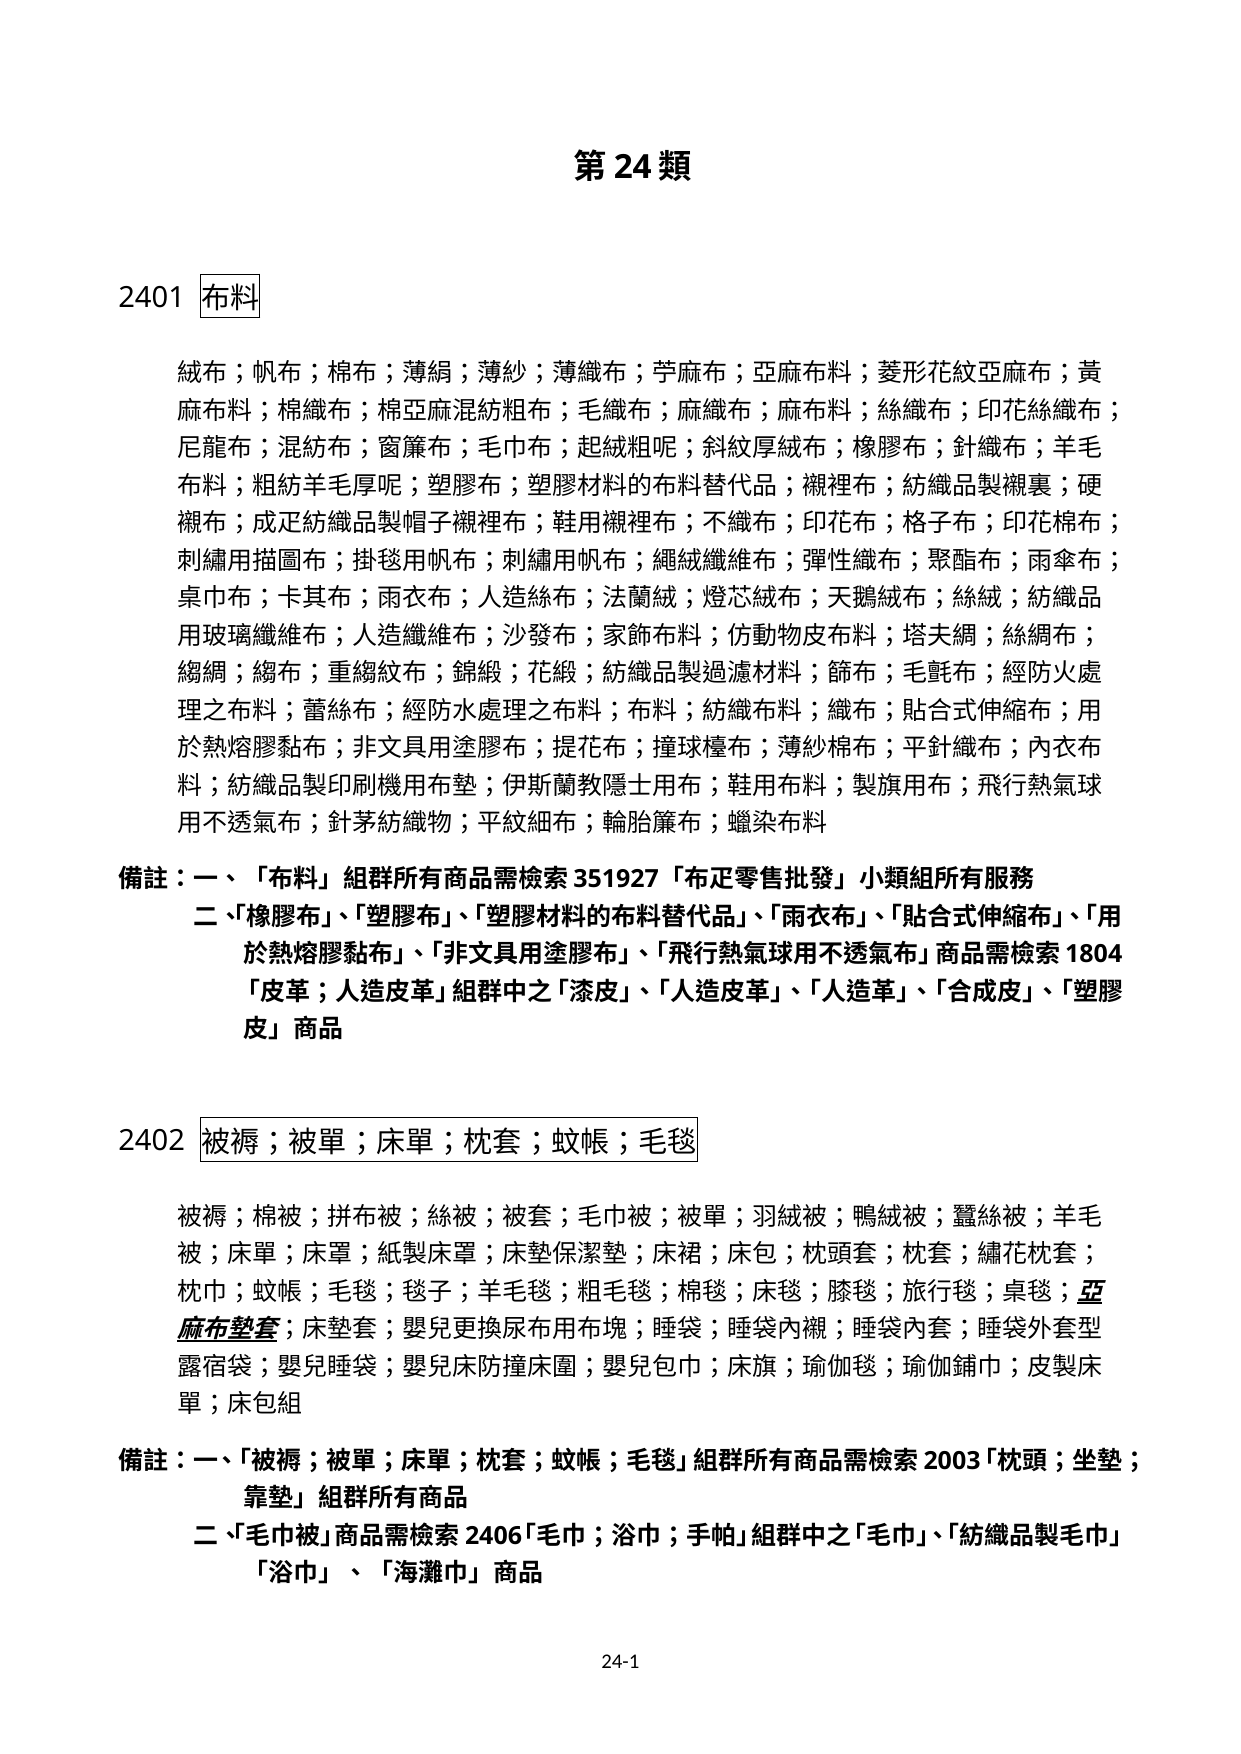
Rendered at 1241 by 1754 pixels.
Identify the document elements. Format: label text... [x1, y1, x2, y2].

text 2401 布料 [118, 258, 1122, 333]
text 二、「毛巾被」商品需檢索2406「毛巾；浴巾；手帕」組群中之「毛巾」、「紡織品製毛巾」、「浴巾」、「海灘巾」商品 [193, 1514, 1122, 1589]
text 備註：一、「布料」組群所有商品需檢索351927「布疋零售批發」小類組所有服務 [118, 858, 1122, 896]
text 第24類 [143, 127, 1122, 202]
text 二、「橡膠布」、「塑膠布」、「塑膠材料的布料替代品」、「雨衣布」、「貼合式伸縮布」、「用於熱熔膠黏布」、「非文具用塗膠布」、「飛行熱氣球用不透氣布」商品需檢索1804「皮革；人造皮革」組群中之「漆皮」、「人造皮革」、「人造革」、「合成皮」、「塑膠皮」商品 [193, 896, 1122, 1046]
text 2402 被褥；被單；床單；枕套；蚊帳；毛毯 [118, 1102, 1122, 1177]
text 備註：一、「被褥；被單；床單；枕套；蚊帳；毛毯」組群所有商品需檢索2003「枕頭；坐墊；靠墊」組群所有商品 [118, 1439, 1122, 1514]
text 被褥；棉被；拼布被；絲被；被套；毛巾被；被單；羽絨被；鴨絨被；蠶絲被；羊毛被；床單；床罩；紙製床罩；床墊保潔墊；床裙；床包；枕頭套；枕套；繡花枕套；枕巾；蚊帳；毛毯；毯子；羊毛毯；粗毛毯；棉毯；床毯；膝毯；旅行毯；桌毯；亞麻布墊套；床墊套；嬰兒更換尿布用布塊；睡袋；睡袋內襯；睡袋內套；睡袋外套型露宿袋；嬰兒睡袋；嬰兒床防撞床圍；嬰兒包巾；床旗；瑜伽毯；瑜伽鋪巾；皮製床單；床包組 [177, 1196, 1122, 1421]
text 絨布；帆布；棉布；薄絹；薄紗；薄織布；苧麻布；亞麻布料；菱形花紋亞麻布；黃麻布料；棉織布；棉亞麻混紡粗布；毛織布；麻織布；麻布料；絲織布；印花絲織布；尼龍布；混紡布；窗簾布；毛巾布；起絨粗呢；斜紋厚絨布；橡膠布；針織布；羊毛布料；粗紡羊毛厚呢；塑膠布；塑膠材料的布料替代品；襯裡布；紡織品製襯裏；硬襯布；成疋紡織品製帽子襯裡布；鞋用襯裡布；不織布；印花布；格子布；印花棉布；刺繡用描圖布；掛毯用帆布；刺繡用帆布；繩絨纖維布；彈性織布；聚酯布；雨傘布；桌巾布；卡其布；雨衣布；人造絲布；法蘭絨；燈芯絨布；天鵝絨布；絲絨；紡織品用玻璃纖維布；人造纖維布；沙發布；家飾布料；仿動物皮布料；塔夫綢；絲綢布；縐綢；縐布；重縐紋布；錦緞；花緞；紡織品製過濾材料；篩布；毛氈布；經防火處理之布料；蕾絲布；經防水處理之布料；布料；紡織布料；織布；貼合式伸縮布；用於熱熔膠黏布；非文具用塗膠布；提花布；撞球檯布；薄紗棉布；平針織布；內衣布料；紡織品製印刷機用布墊；伊斯蘭教隱士用布；鞋用布料；製旗用布；飛行熱氣球用不透氣布；針茅紡織物；平紋細布；輪胎簾布；蠟染布料 [177, 352, 1122, 839]
